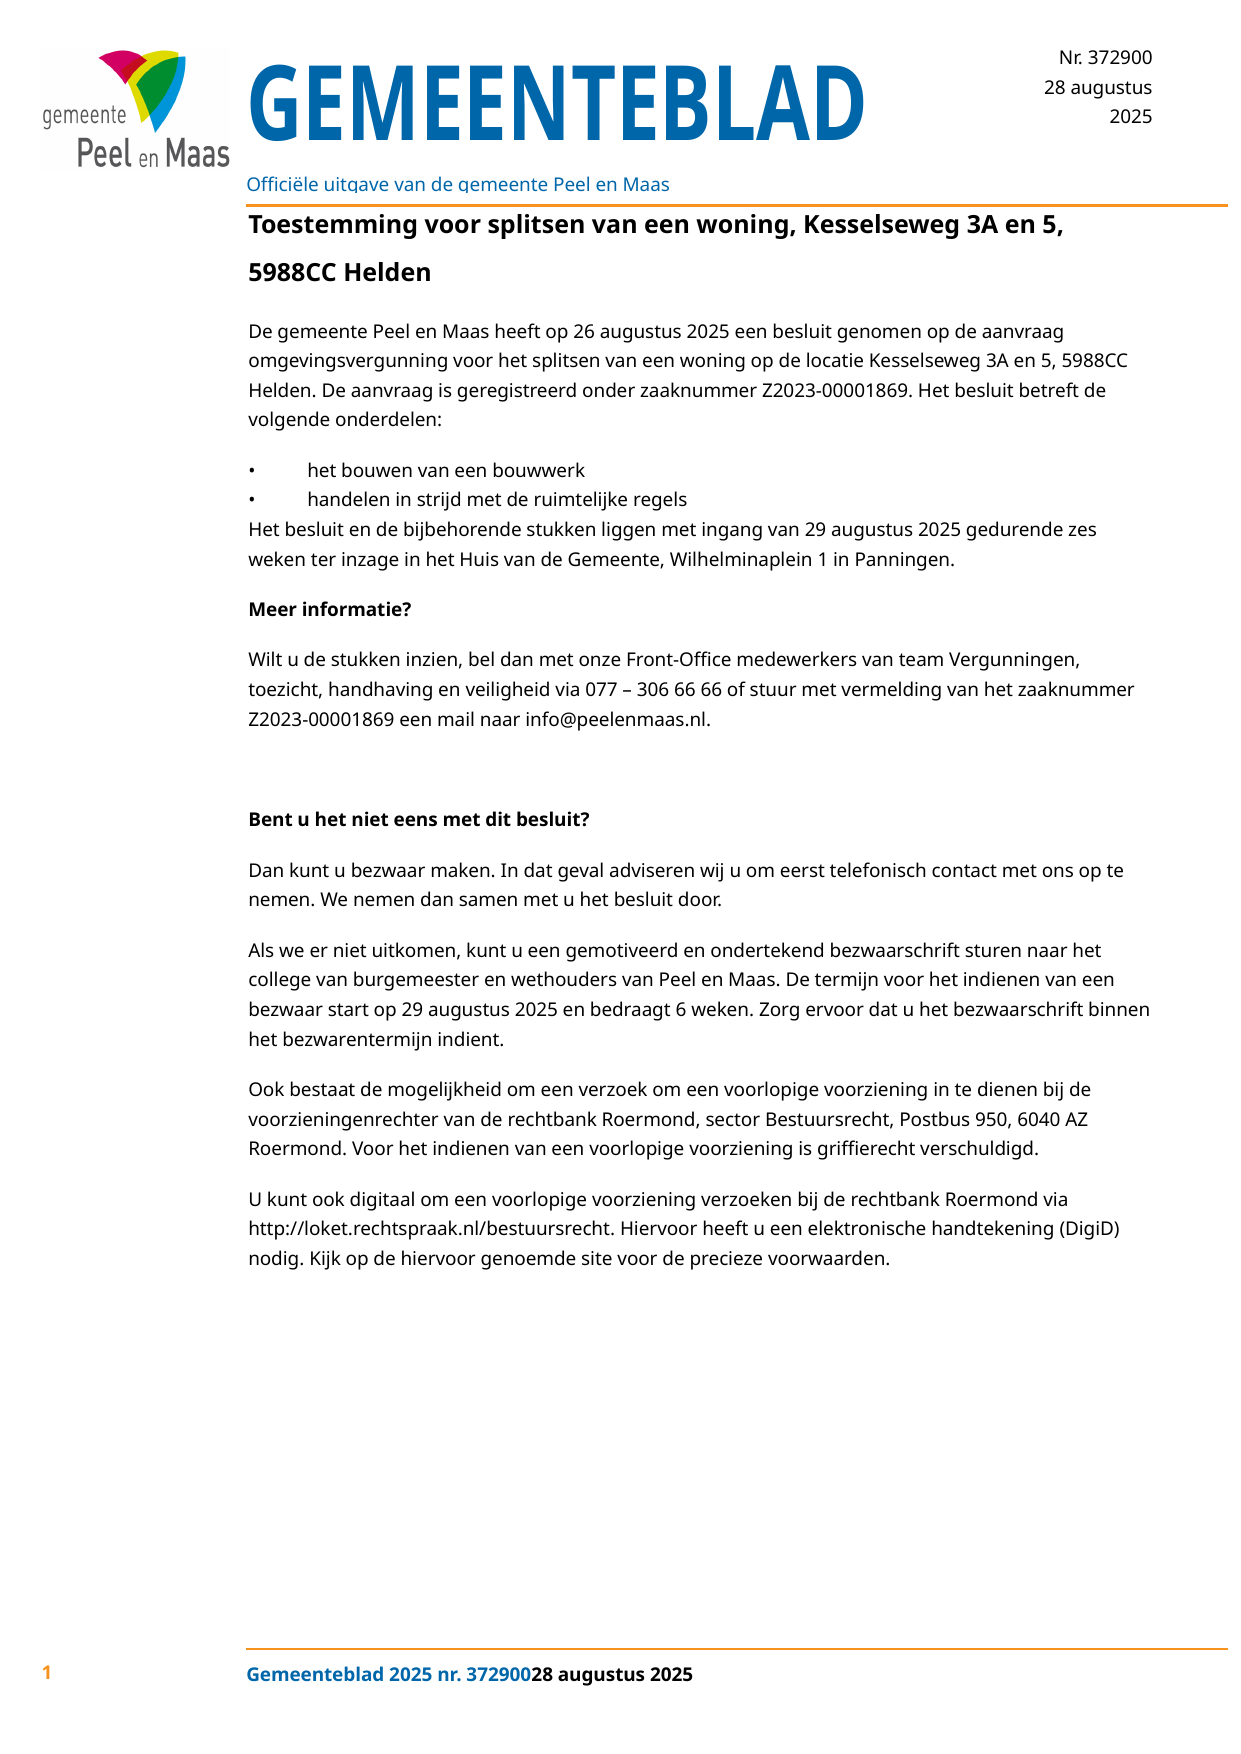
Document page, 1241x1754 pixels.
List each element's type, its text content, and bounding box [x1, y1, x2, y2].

text Toestemming voor splitsen van een woning, Kesselseweg 3A en 5, 5988CC Helden [248, 207, 1152, 288]
text Als we er niet uitkomen, kunt u een gemotiveerd en ondertekend bezwaarschrift sturen naar het college van burgemeester en wethouders van Peel en Maas. De termijn voor het indienen van een bezwaar start op 29 augustus 2025 en bedraagt 6 weken. Zorg ervoor dat u het bezwaarschrift binnen het bezwarentermijn indient. [248, 937, 1152, 1052]
list handelen in strijd met de ruimtelijke regels [248, 487, 1152, 512]
text Ook bestaat de mogelijkheid om een verzoek om een voorlopige voorziening in te dienen bij de voorzieningenrechter van de rechtbank Roermond, sector Bestuursrecht, Postbus 950, 6040 AZ Roermond. Voor het indienen van een voorlopige voorziening is griffierecht verschuldigd. [248, 1076, 1152, 1161]
text U kunt ook digitaal om een voorlopige voorziening verzoeken bij de rechtbank Roermond via http://loket.rechtspraak.nl/bestuursrecht. Hiervoor heeft u een elektronische handtekening (DigiD) nodig. Kijk op de hiervoor genoemde site voor de precieze voorwaarden. [248, 1186, 1152, 1271]
text Meer informatie? [248, 596, 1152, 622]
text Dan kunt u bezwaar maken. In dat geval adviseren wij u om eerst telefonisch contact met ons op te nemen. We nemen dan samen met u het besluit door. [248, 857, 1152, 912]
picture [41, 47, 231, 172]
text Bent u het niet eens met dit besluit? [248, 807, 1152, 832]
text Wilt u de stukken inzien, bel dan met onze Front-Office medewerkers van team Vergunningen, toezicht, handhaving en veiligheid via 077 – 306 66 66 of stuur met vermelding van het zaaknummer Z2023-00001869 een mail naar info@peelenmaas.nl. [248, 647, 1152, 732]
text De gemeente Peel en Maas heeft op 26 augustus 2025 een besluit genomen op de aanvraag omgevingsvergunning voor het splitsen van een woning op de locatie Kesselseweg 3A en 5, 5988CC Helden. De aanvraag is geregistreerd onder zaaknummer Z2023-00001869. Het besluit betreft de volgende onderdelen: [248, 318, 1152, 432]
text Het besluit en de bijbehorende stukken liggen met ingang van 29 augustus 2025 gedurende zes weken ter inzage in het Huis van de Gemeente, Wilhelminaplein 1 in Panningen. [248, 516, 1152, 572]
list het bouwen van een bouwwerk [248, 457, 1152, 483]
